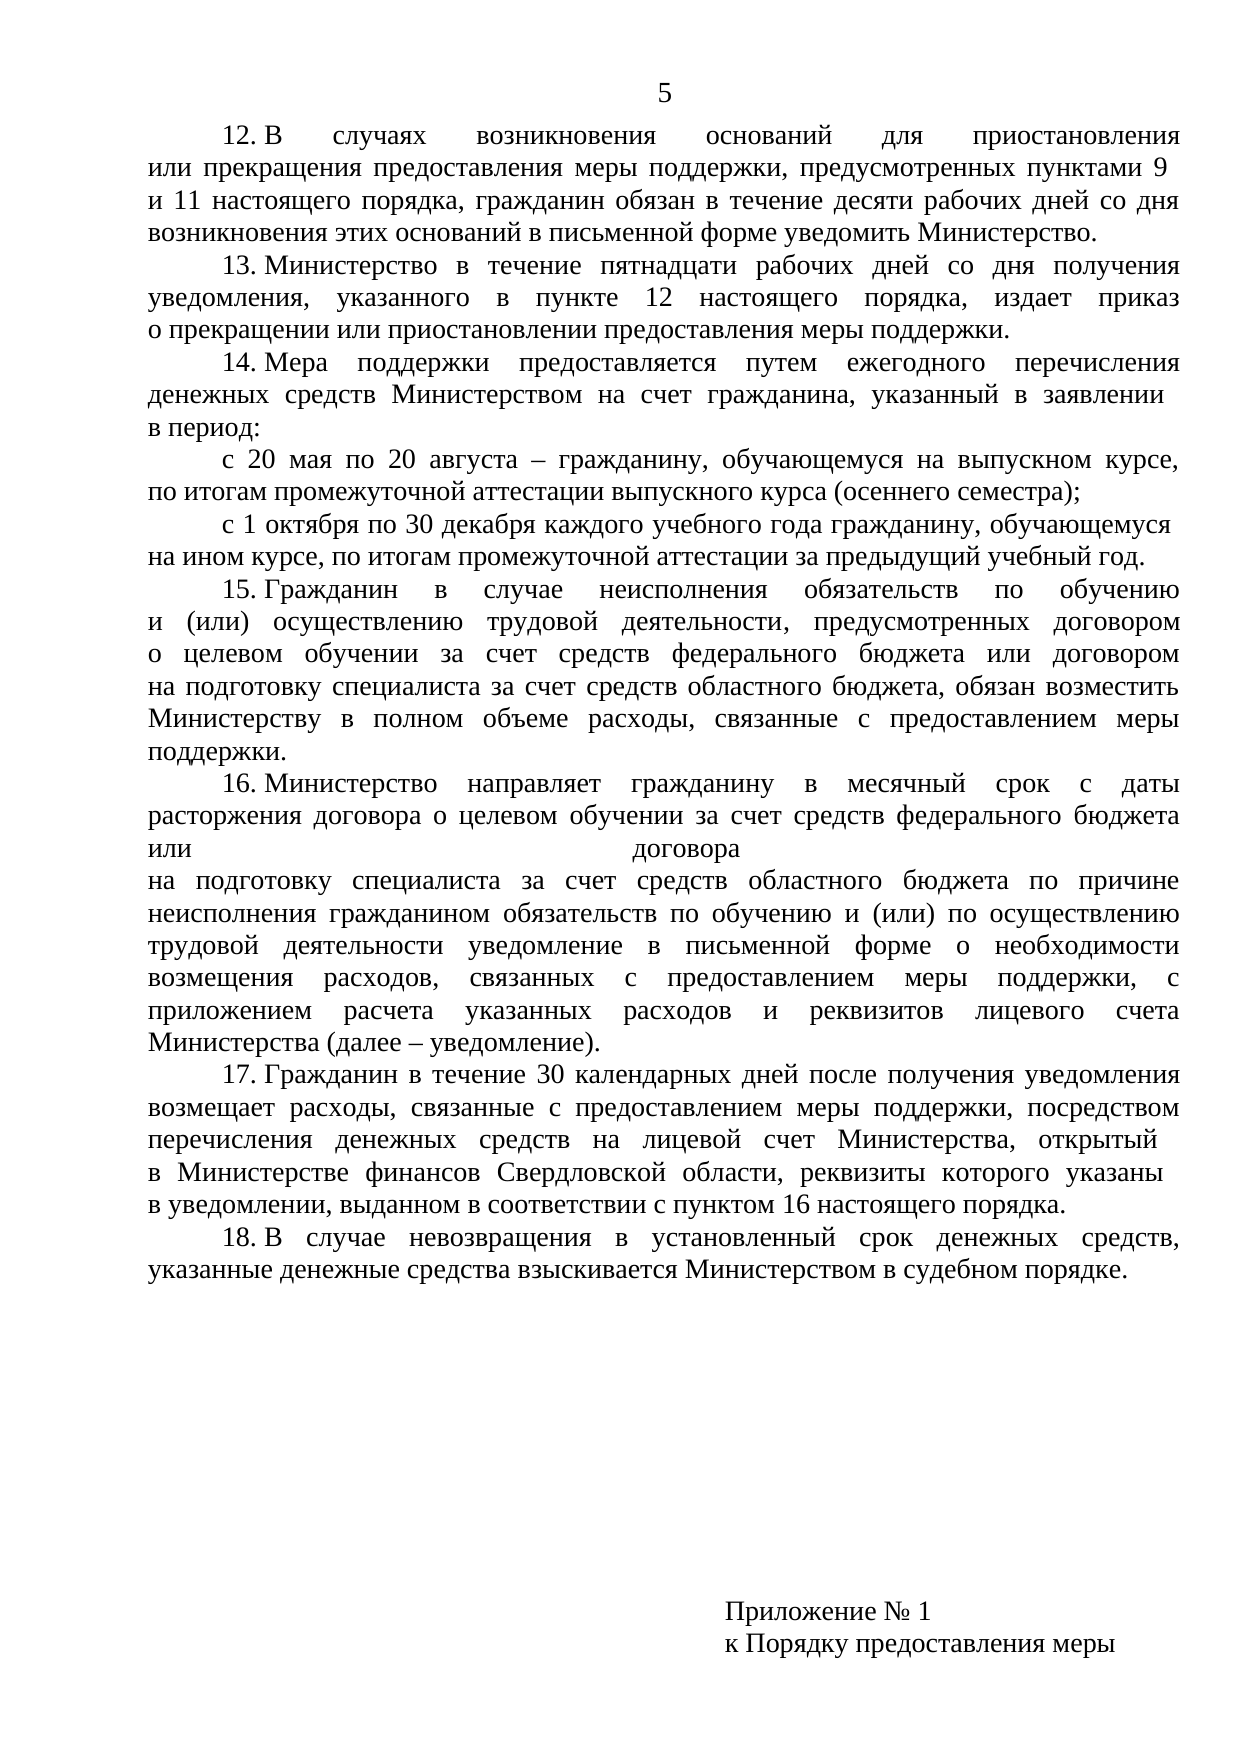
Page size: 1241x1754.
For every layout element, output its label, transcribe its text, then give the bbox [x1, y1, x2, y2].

table_header Приложение № 1 к Порядку предоставления меры [680, 1594, 1181, 1661]
text 14. Мера поддержки предоставляется путем ежегодного перечисления денежных средств Министерством на счет гражданина, указанный в заявлении в период: [148, 345, 1181, 442]
text 17. Гражданин в течение 30 календарных дней после получения уведомления возмещает расходы, связанные с предоставлением меры поддержки, посредством перечисления денежных средств на лицевой счет Министерства, открытый в Министерстве финансов Свердловской области, реквизиты которого указаны в уведомлении, выданном в соответствии с пунктом 16 настоящего порядка. [148, 1058, 1181, 1219]
text 15. Гражданин в случае неисполнения обязательств по обучению и (или) осуществлению трудовой деятельности, предусмотренных договором о целевом обучении за счет средств федерального бюджета или договором на подготовку специалиста за счет средств областного бюджета, обязан возместить Министерству в полном объеме расходы, связанные с предоставлением меры поддержки. [148, 572, 1181, 766]
text 12. В случаях возникновения оснований для приостановления или прекращения предоставления меры поддержки, предусмотренных пунктами 9 и 11 настоящего порядка, гражданин обязан в течение десяти рабочих дней со дня возникновения этих оснований в письменной форме уведомить Министерство. [148, 118, 1181, 248]
text 13. Министерство в течение пятнадцати рабочих дней со дня получения уведомления, указанного в пункте 12 настоящего порядка, издает приказ о прекращении или приостановлении предоставления меры поддержки. [148, 248, 1181, 345]
text 16. Министерство направляет гражданину в месячный срок с даты расторжения договора о целевом обучении за счет средств федерального бюджета или договора на подготовку специалиста за счет средств областного бюджета по причине неисполнения гражданином обязательств по обучению и (или) по осуществлению трудовой деятельности уведомление в письменной форме о необходимости возмещения расходов, связанных с предоставлением меры поддержки, с приложением расчета указанных расходов и реквизитов лицевого счета Министерства (далее – уведомление). [148, 766, 1181, 1058]
table_header [148, 1594, 679, 1661]
text с 1 октября по 30 декабря каждого учебного года гражданину, обучающемуся на ином курсе, по итогам промежуточной аттестации за предыдущий учебный год. [148, 507, 1181, 572]
text 18. В случае невозвращения в установленный срок денежных средств, указанные денежные средства взыскивается Министерством в судебном порядке. [148, 1219, 1181, 1284]
text с 20 мая по 20 августа – гражданину, обучающемуся на выпускном курсе, по итогам промежуточной аттестации выпускного курса (осеннего семестра); [148, 442, 1181, 507]
